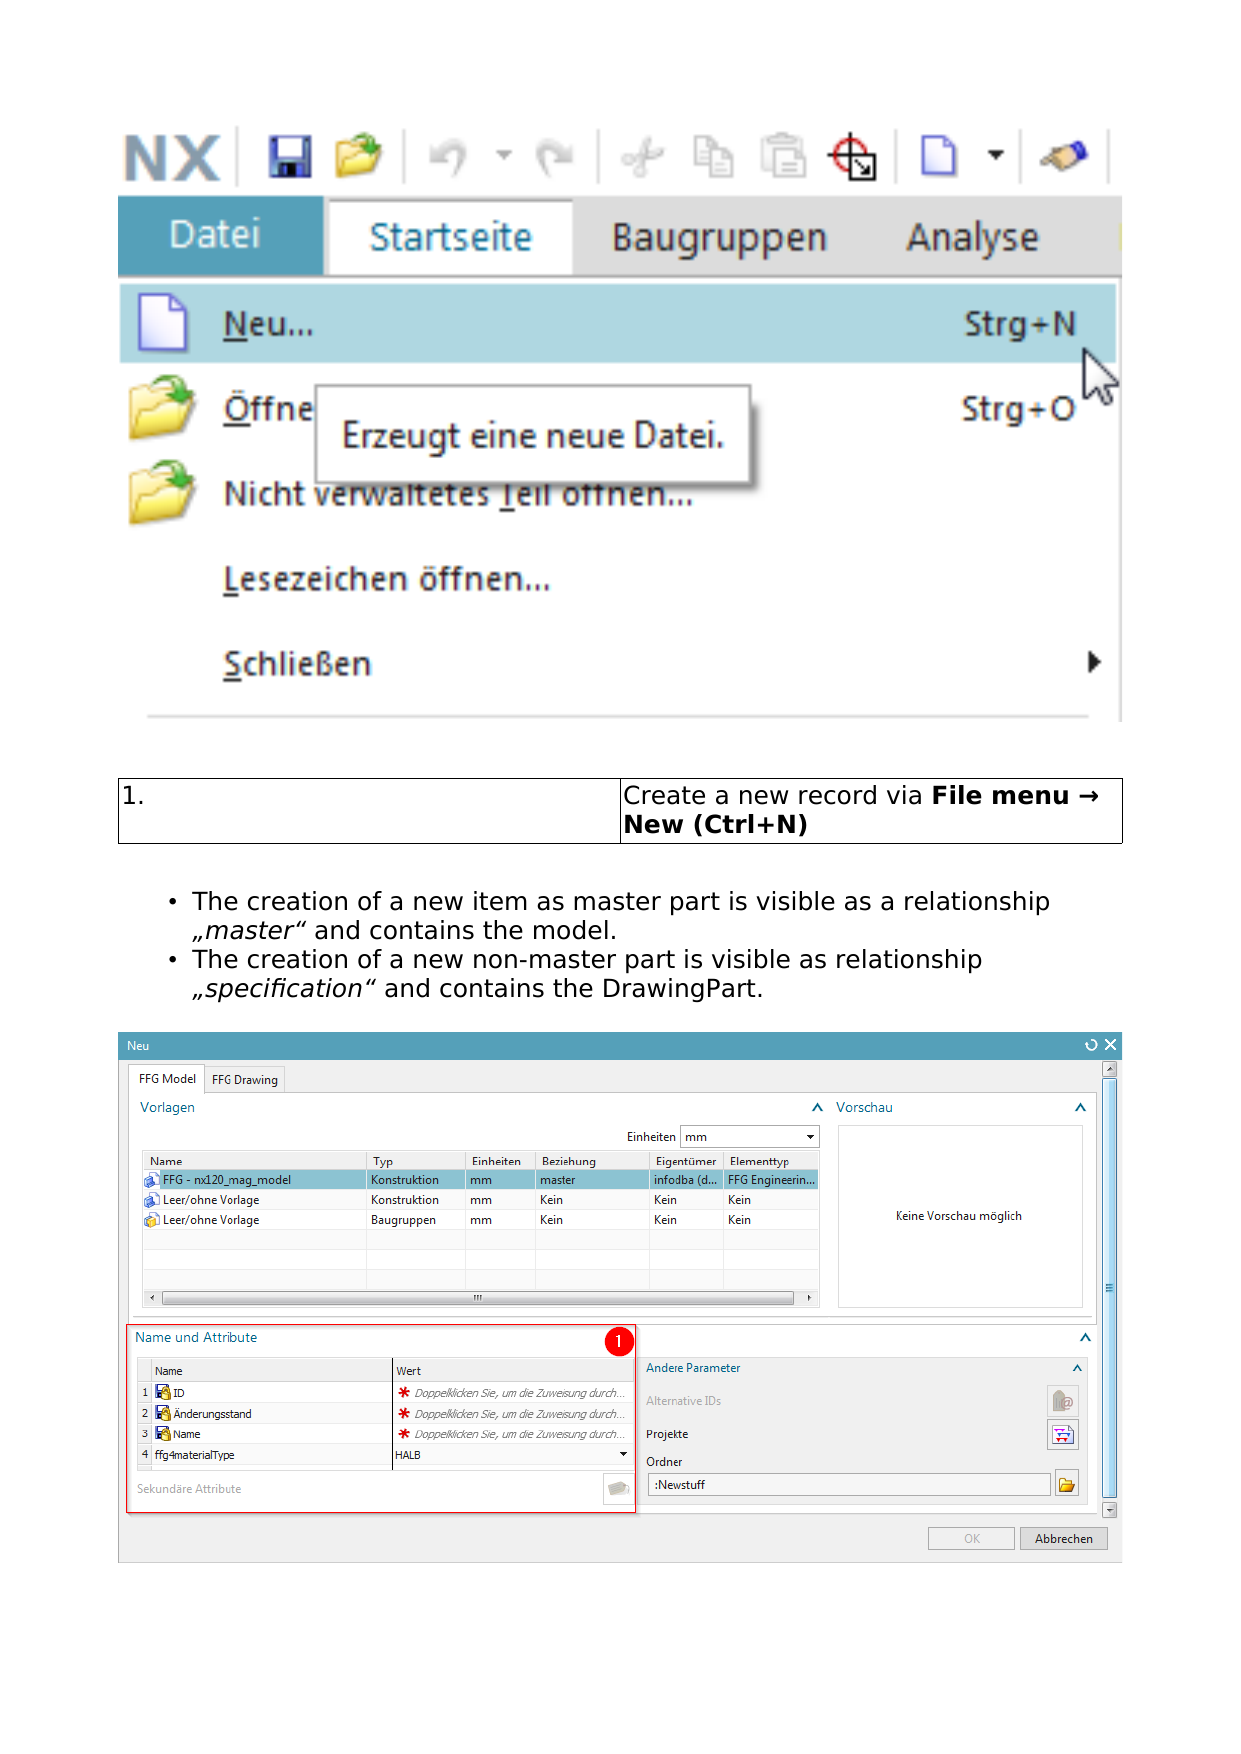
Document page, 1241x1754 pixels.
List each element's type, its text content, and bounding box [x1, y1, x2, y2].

table_header Create a new record via File menu → New (Ctrl+N) [621, 779, 1122, 842]
list The creation of a new item as master part is visible as a relationship „master“ and contains the model. [177, 887, 1122, 945]
list The creation of a new non-master part is visible as relationship „specification“ and contains the DrawingPart. [177, 945, 1122, 1003]
table_header 1. [119, 779, 620, 842]
picture [118, 1032, 1123, 1563]
picture [118, 118, 1123, 722]
